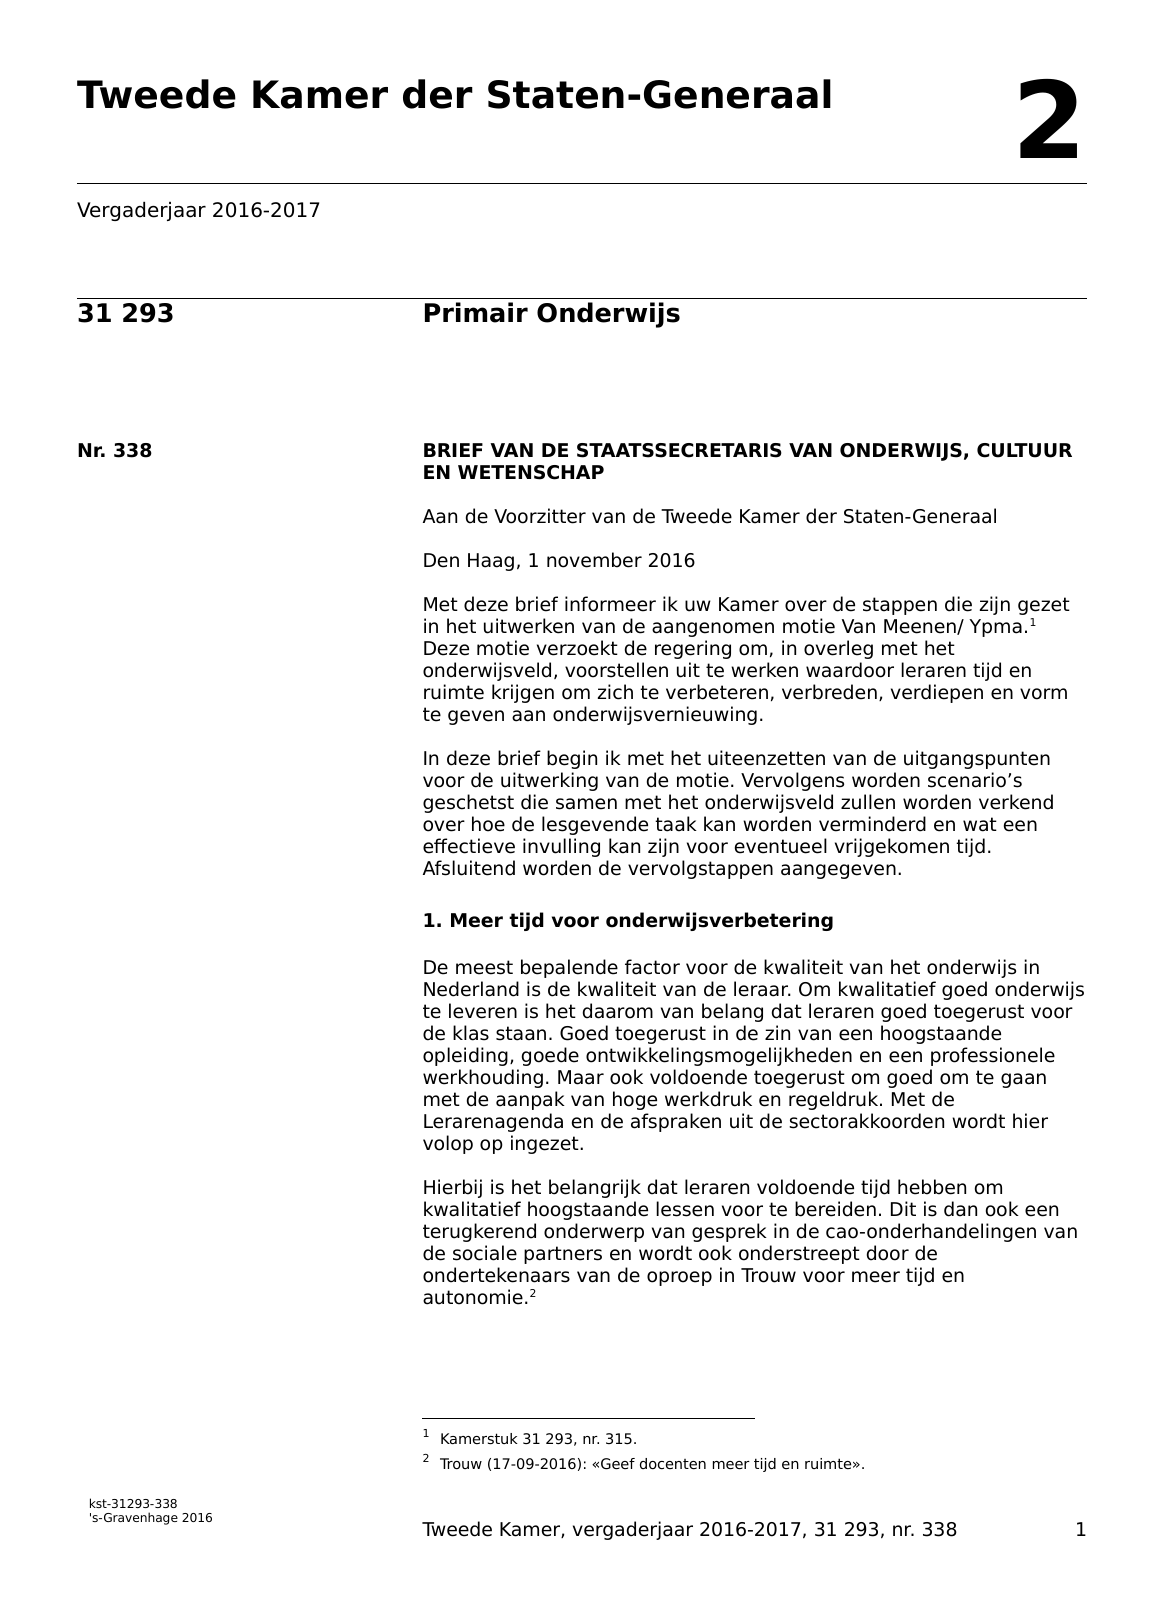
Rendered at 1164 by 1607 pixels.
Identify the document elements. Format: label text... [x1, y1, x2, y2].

text Kamerstuk 31 293, nr. 315. [422, 1427, 1087, 1449]
subtitle Nr. 338 BRIEF VAN DE STAATSSECRETARIS VAN ONDERWIJS, CULTUUR EN WETENSCHAP [77, 440, 1087, 484]
table_header 2 [886, 59, 1087, 183]
subtitle 1. Meer tijd voor onderwijsverbetering [422, 910, 1087, 932]
text De meest bepalende factor voor de kwaliteit van het onderwijs in Nederland is de kwaliteit van de leraar. Om kwalitatief goed onderwijs te leveren is het daarom van belang dat leraren goed toegerust voor de klas staan. Goed toegerust in de zin van een hoogstaande opleiding, goede ontwikkelingsmogelijkheden en een professionele werkhouding. Maar ook voldoende toegerust om goed om te gaan met de aanpak van hoge werkdruk en regeldruk. Met de Lerarenagenda en de afspraken uit de sectorakkoorden wordt hier volop op ingezet. [422, 957, 1087, 1155]
text Aan de Voorzitter van de Tweede Kamer der Staten-Generaal [422, 506, 1087, 528]
text 's-Gravenhage 2016 [88, 1511, 323, 1525]
text Den Haag, 1 november 2016 [422, 550, 1087, 572]
table_header Tweede Kamer der Staten-Generaal [77, 59, 886, 183]
text kst-31293-338 [88, 1497, 323, 1511]
table_cell Vergaderjaar 2016-2017 [77, 184, 1087, 298]
subtitle 31 293 Primair Onderwijs [77, 299, 1087, 329]
text Met deze brief informeer ik uw Kamer over de stappen die zijn gezet in het uitwerken van de aangenomen motie Van Meenen/ Ypma. Deze motie verzoekt de regering om, in overleg met het onderwijsveld, voorstellen uit te werken waardoor leraren tijd en ruimte krijgen om zich te verbeteren, verbreden, verdiepen en vorm te geven aan onderwijsvernieuwing. [422, 594, 1087, 726]
text In deze brief begin ik met het uiteenzetten van de uitgangspunten voor de uitwerking van de motie. Vervolgens worden scenario’s geschetst die samen met het onderwijsveld zullen worden verkend over hoe de lesgevende taak kan worden verminderd en wat een effectieve invulling kan zijn voor eventueel vrijgekomen tijd. Afsluitend worden de vervolgstappen aangegeven. [422, 748, 1087, 880]
text Hierbij is het belangrijk dat leraren voldoende tijd hebben om kwalitatief hoogstaande lessen voor te bereiden. Dit is dan ook een terugkerend onderwerp van gesprek in de cao-onderhandelingen van de sociale partners en wordt ook onderstreept door de ondertekenaars van de oproep in Trouw voor meer tijd en autonomie. [422, 1177, 1087, 1309]
text Trouw (17-09-2016): «Geef docenten meer tijd en ruimte». [422, 1452, 1087, 1474]
